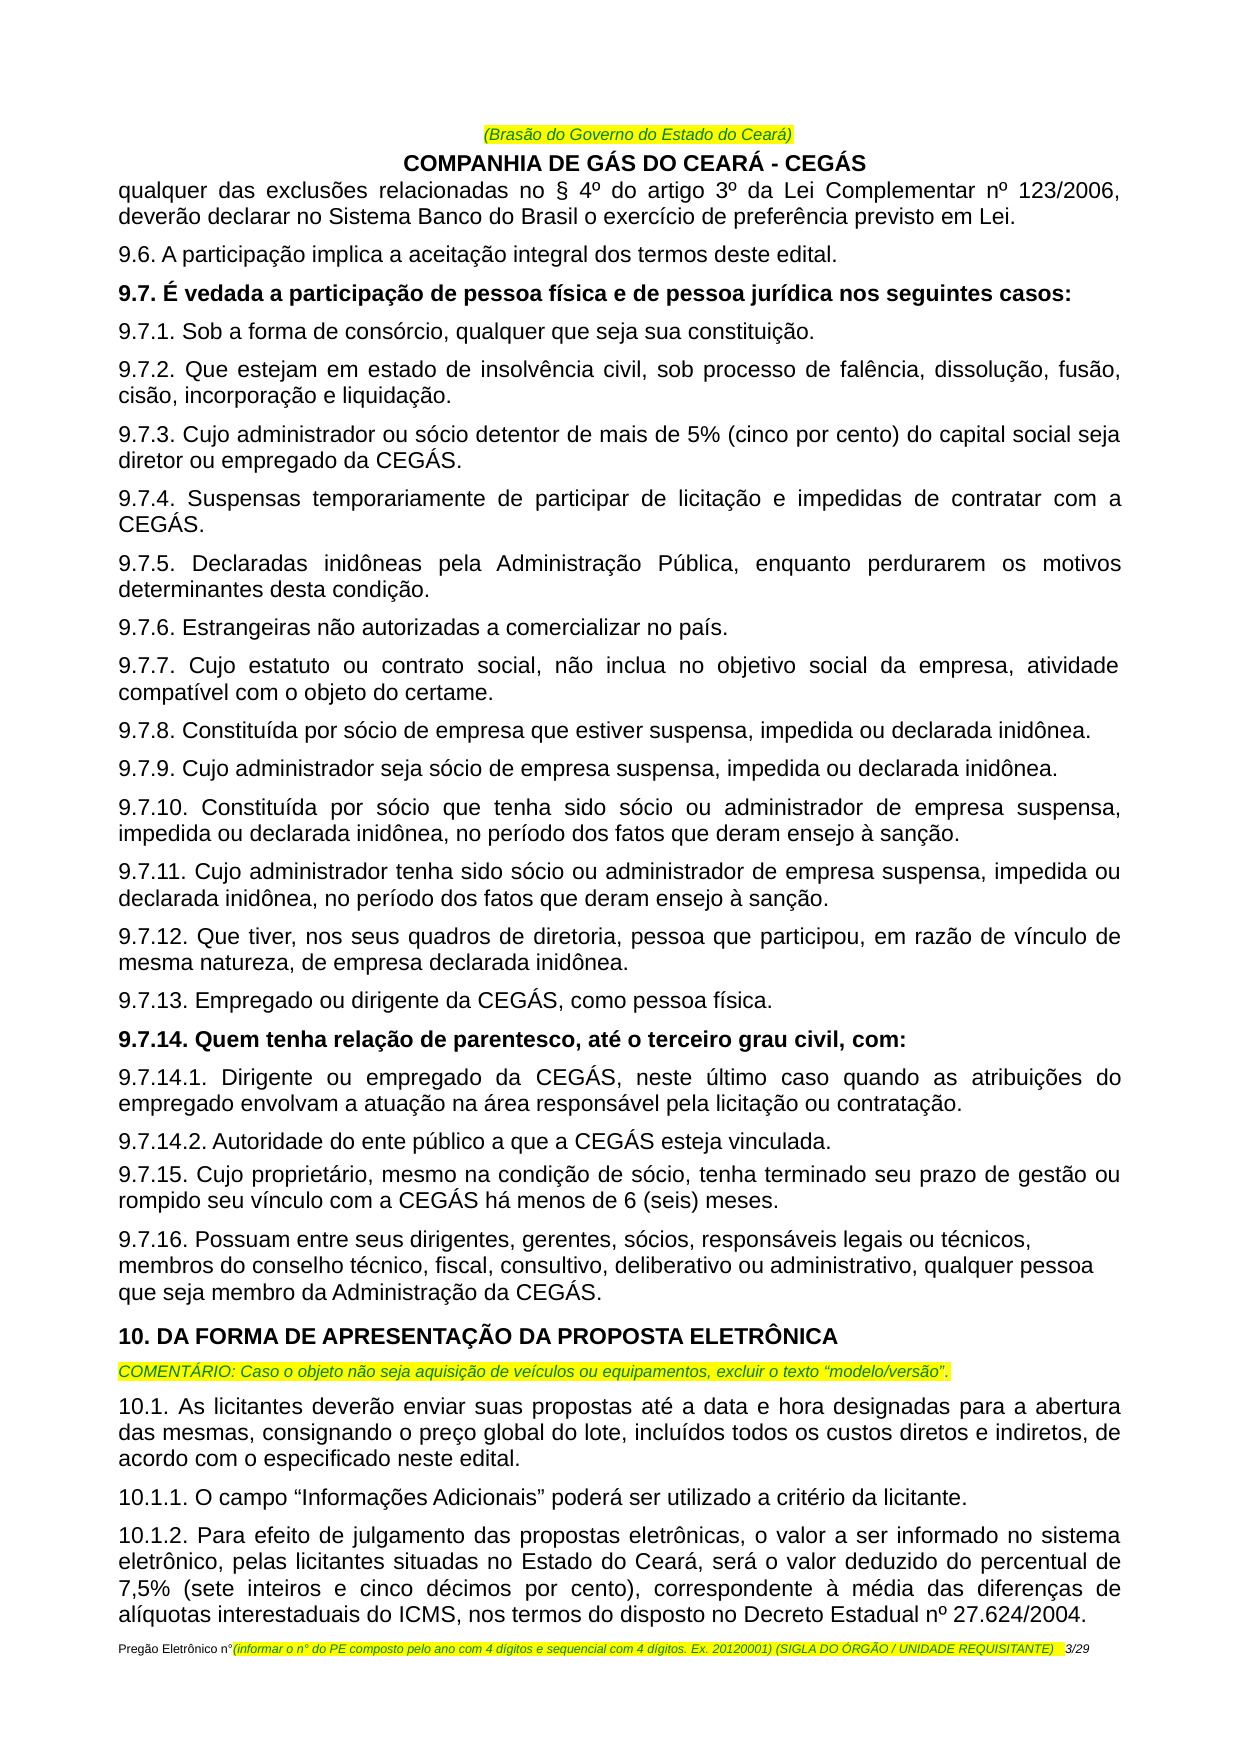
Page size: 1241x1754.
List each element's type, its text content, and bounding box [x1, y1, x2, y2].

text 9.7.6. Estrangeiras não autorizadas a comercializar no país. [118, 614, 1122, 641]
text 10.1.1. O campo “Informações Adicionais” poderá ser utilizado a critério da licitante. [118, 1483, 1122, 1510]
text 9.7.15. Cujo proprietário, mesmo na condição de sócio, tenha terminado seu prazo de gestão ou rompido seu vínculo com a CEGÁS há menos de 6 (seis) meses. [118, 1161, 1122, 1213]
text COMENTÁRIO: Caso o objeto não seja aquisição de veículos ou equipamentos, excluir o texto “modelo/versão”. [118, 1362, 1122, 1381]
text 9.7. É vedada a participação de pessoa física e de pessoa jurídica nos seguintes casos: [118, 279, 1122, 306]
text 9.7.2. Que estejam em estado de insolvência civil, sob processo de falência, dissolução, fusão, cisão, incorporação e liquidação. [118, 356, 1122, 409]
text 9.7.14.2. Autoridade do ente público a que a CEGÁS esteja vinculada. [118, 1128, 1122, 1155]
text 9.7.10. Constituída por sócio que tenha sido sócio ou administrador de empresa suspensa, impedida ou declarada inidônea, no período dos fatos que deram ensejo à sanção. [118, 793, 1122, 846]
text 9.7.8. Constituída por sócio de empresa que estiver suspensa, impedida ou declarada inidônea. [118, 717, 1122, 743]
text 9.7.1. Sob a forma de consórcio, qualquer que seja sua constituição. [118, 318, 1122, 344]
text 9.7.12. Que tiver, nos seus quadros de diretoria, pessoa que participou, em razão de vínculo de mesma natureza, de empresa declarada inidônea. [118, 923, 1122, 975]
text 9.7.11. Cujo administrador tenha sido sócio ou administrador de empresa suspensa, impedida ou declarada inidônea, no período dos fatos que deram ensejo à sanção. [118, 858, 1122, 911]
text 9.7.13. Empregado ou dirigente da CEGÁS, como pessoa física. [118, 987, 1122, 1014]
text 9.7.14. Quem tenha relação de parentesco, até o terceiro grau civil, com: [118, 1026, 1122, 1052]
text 9.6. A participação implica a aceitação integral dos termos deste edital. [118, 241, 1121, 268]
text 9.7.7. Cujo estatuto ou contrato social, não inclua no objetivo social da empresa, atividade compatível com o objeto do certame. [118, 652, 1121, 705]
text 9.7.14.1. Dirigente ou empregado da CEGÁS, neste último caso quando as atribuições do empregado envolvam a atuação na área responsável pela licitação ou contratação. [118, 1064, 1122, 1116]
text 9.7.3. Cujo administrador ou sócio detentor de mais de 5% (cinco por cento) do capital social seja diretor ou empregado da CEGÁS. [118, 421, 1122, 473]
text 9.7.5. Declaradas inidôneas pela Administração Pública, enquanto perdurarem os motivos determinantes desta condição. [118, 550, 1122, 602]
text 10.1. As licitantes deverão enviar suas propostas até a data e hora designadas para a abertura das mesmas, consignando o preço global do lote, incluídos todos os custos diretos e indiretos, de acordo com o especificado neste edital. [118, 1393, 1122, 1472]
text 9.7.16. Possuam entre seus dirigentes, gerentes, sócios, responsáveis legais ou técnicos, membros do conselho técnico, fiscal, consultivo, deliberativo ou administrativo, qualquer pessoa que seja membro da Administração da CEGÁS. [118, 1226, 1122, 1305]
text qualquer das exclusões relacionadas no § 4º do artigo 3º da Lei Complementar nº 123/2006, deverão declarar no Sistema Banco do Brasil o exercício de preferência previsto em Lei. [118, 177, 1121, 229]
text 9.7.4. Suspensas temporariamente de participar de licitação e impedidas de contratar com a CEGÁS. [118, 485, 1122, 538]
text 10.1.2. Para efeito de julgamento das propostas eletrônicas, o valor a ser informado no sistema eletrônico, pelas licitantes situadas no Estado do Ceará, será o valor deduzido do percentual de 7,5% (sete inteiros e cinco décimos por cento), correspondente à média das diferenças de alíquotas interestaduais do ICMS, nos termos do disposto no Decreto Estadual nº 27.624/2004. [118, 1522, 1122, 1627]
text 10. DA FORMA DE APRESENTAÇÃO DA PROPOSTA ELETRÔNICA [118, 1323, 1122, 1350]
text 9.7.9. Cujo administrador seja sócio de empresa suspensa, impedida ou declarada inidônea. [118, 755, 1122, 782]
